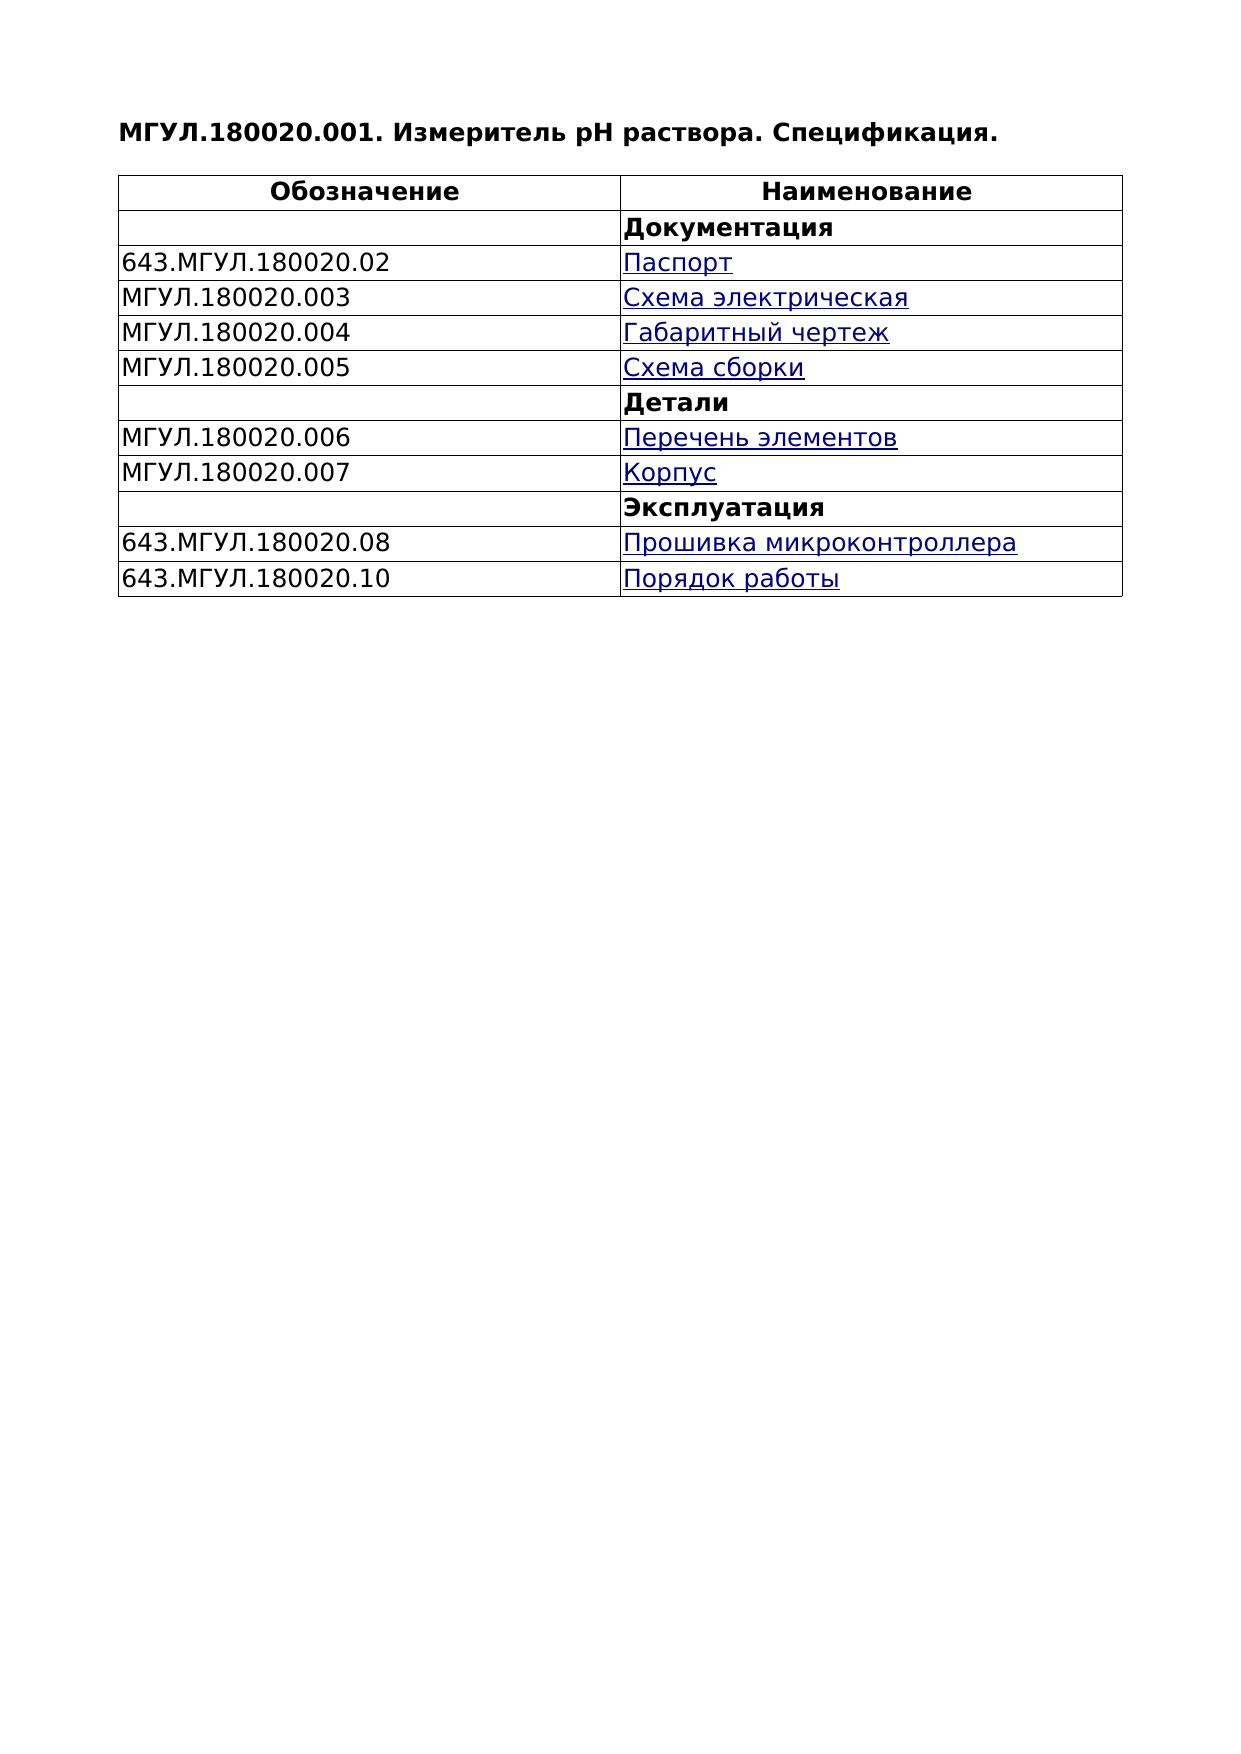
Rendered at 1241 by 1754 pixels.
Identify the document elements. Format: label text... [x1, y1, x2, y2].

table_cell Паспорт [621, 246, 1122, 280]
table_cell Порядок работы [621, 562, 1122, 596]
table_cell МГУЛ.180020.006 [119, 421, 620, 455]
table_cell 643.МГУЛ.180020.02 [119, 246, 620, 280]
table_cell 643.МГУЛ.180020.10 [119, 562, 620, 596]
table_cell Схема электрическая [621, 281, 1122, 315]
table_cell Эксплуатация [621, 492, 1122, 526]
table_cell [119, 492, 620, 526]
table_cell МГУЛ.180020.005 [119, 351, 620, 385]
table_cell МГУЛ.180020.007 [119, 456, 620, 491]
text МГУЛ.180020.001. Измеритель pH раствора. Спецификация. [118, 118, 1122, 147]
table_cell Документация [621, 211, 1122, 245]
table_cell МГУЛ.180020.003 [119, 281, 620, 315]
table_cell Перечень элементов [621, 421, 1122, 455]
table_cell [119, 211, 620, 245]
table_header Обозначение [119, 176, 620, 210]
table_cell [119, 386, 620, 420]
table_cell Детали [621, 386, 1122, 420]
table_cell 643.МГУЛ.180020.08 [119, 527, 620, 561]
table_header Наименование [621, 176, 1122, 210]
table_cell МГУЛ.180020.004 [119, 316, 620, 350]
table_cell Прошивка микроконтроллера [621, 527, 1122, 561]
table_cell Габаритный чертеж [621, 316, 1122, 350]
table_cell Схема сборки [621, 351, 1122, 385]
table_cell Корпус [621, 456, 1122, 491]
